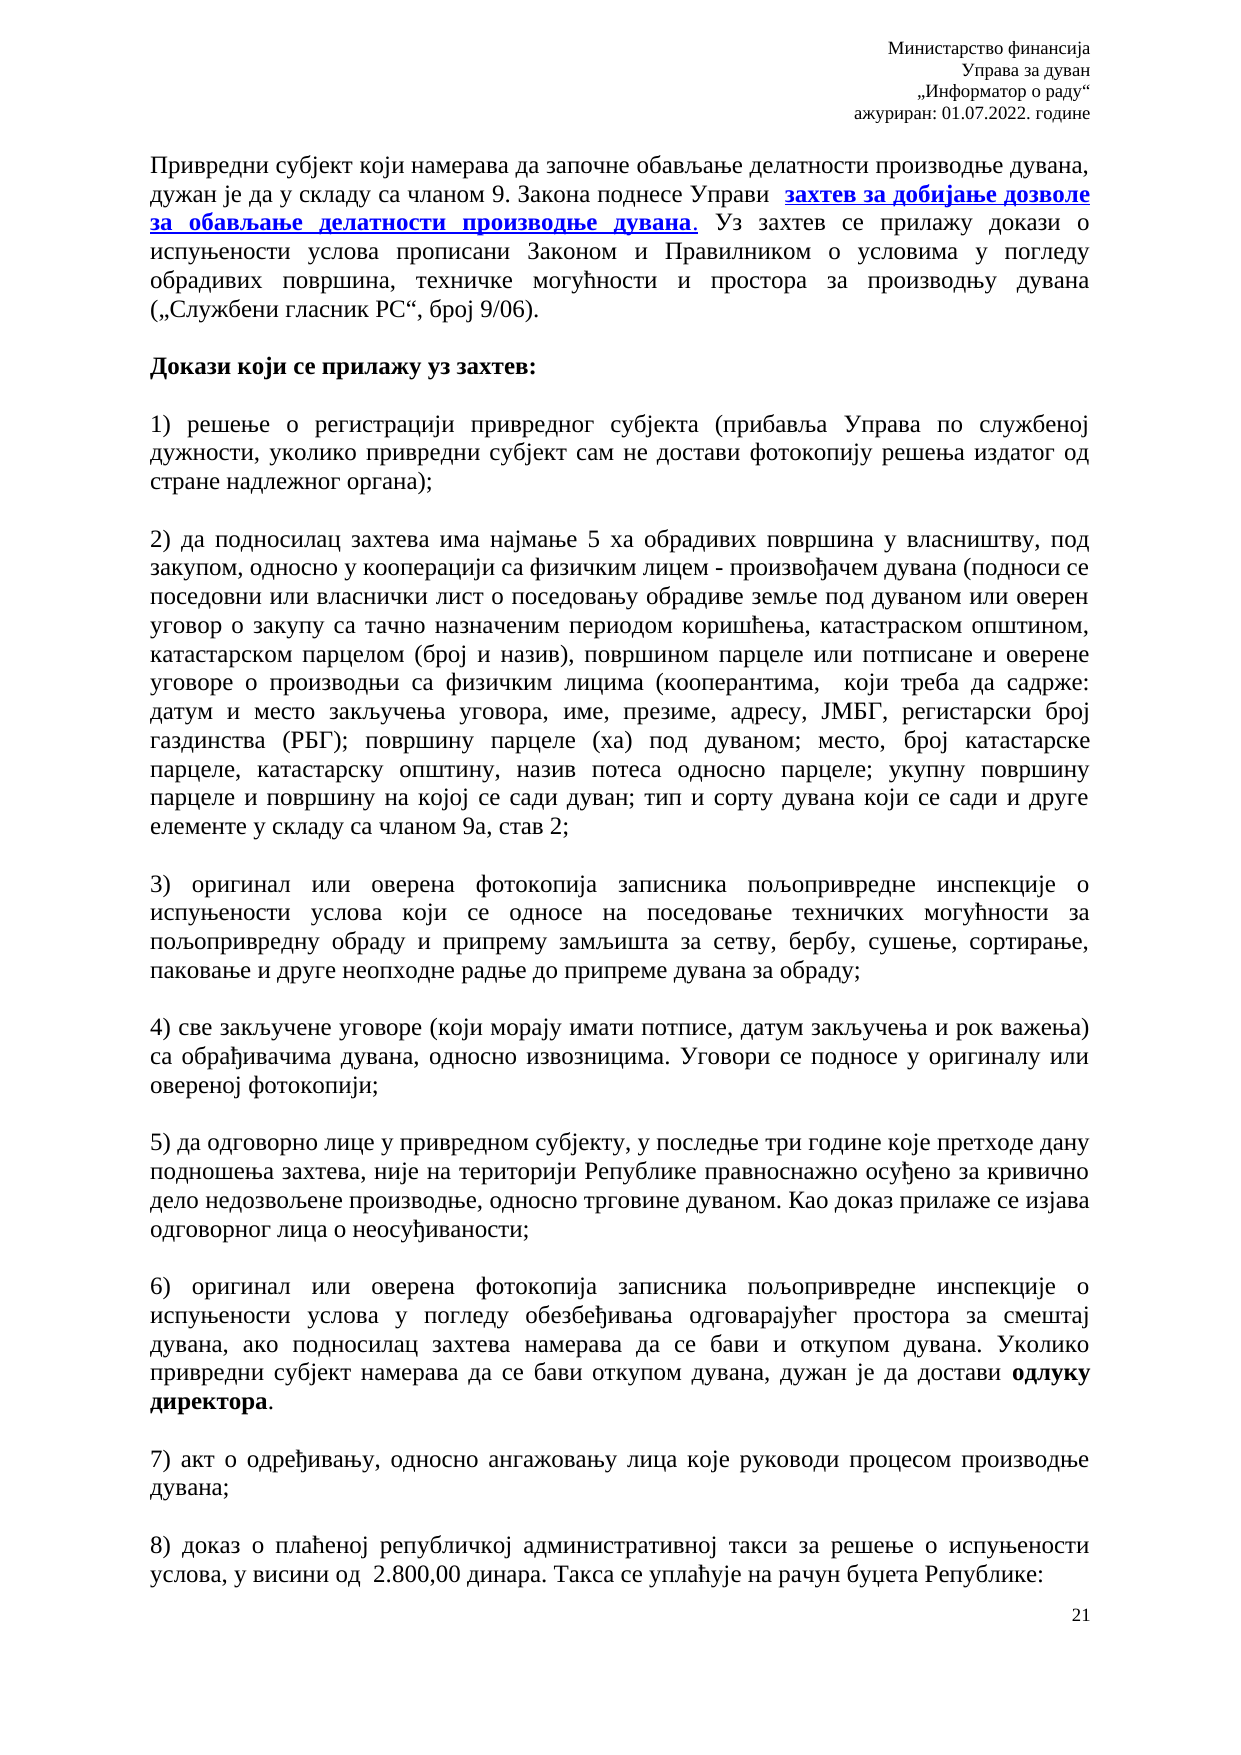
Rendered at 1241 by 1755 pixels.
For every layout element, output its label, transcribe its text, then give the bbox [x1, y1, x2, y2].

text 2) да подносилац захтева има најмање 5 ха обрадивих површина у власништву, под закупом, односно у кооперацији са физичким лицем - произвођачем дувана (подноси се поседовни или власнички лист о поседовању обрадиве земље под дуваном или оверен уговор о закупу са тачно назначеним периодом коришћења, катастраском општином, катастарском парцелом (број и назив), површином парцеле или потписане и оверене уговоре о производњи са физичким лицима (кооперантима, који треба да садрже: датум и место закључења уговора, име, презиме, адресу, ЈМБГ, регистарски број газдинства (РБГ); површину парцеле (ха) под дуваном; место, број катастарске парцеле, катастарску општину, назив потеса односно парцеле; укупну површину парцеле и површину на којој се сади дуван; тип и сорту дувана који се сади и друге елементе у складу са чланом 9а, став 2; [150, 524, 1090, 840]
text 1) решење о регистрацији привредног субјекта (прибавља Управа по службеној дужности, уколико привредни субјект сам не достави фотокопију решења издатог од стране надлежног органа); [150, 409, 1090, 495]
text 7) акт о одређивању, односно ангажовању лица које руководи процесом производње дувана; [150, 1444, 1090, 1501]
text 5) да одговорно лице у привредном субјекту, у последње три године које претходе дану подношења захтева, није на територији Републике правноснажно осуђено за кривично дело недозвољене производње, односно трговине дуваном. Као доказ прилаже се изјава одговорног лица о неосуђиваности; [150, 1127, 1090, 1242]
text Привредни субјект који намерава да започне обављање делатности производње дувана, дужан је да у складу са чланом 9. Закона поднесе Управи захтев за добијање дозволе за обављање делатности производње дувана. Уз захтев се прилажу докази о испуњености услова прописани Законом и Правилником о условима у погледу обрадивих површина, техничке могућности и простора за производњу дувана („Службени гласник РС“, број 9/06). [150, 150, 1090, 322]
text Докази који се прилажу уз захтев: [150, 351, 1090, 380]
text 6) оригинал или оверена фотокопија записника пољопривредне инспекције о испуњености услова у погледу обезбеђивања одговарајућег простора за смештај дувана, ако подносилац захтева намерава да се бави и откупом дувана. Уколико привредни субјект намерава да се бави откупом дувана, дужан је да достави одлуку директора. [150, 1271, 1090, 1415]
text 4) све закључене уговоре (који морају имати потписе, датум закључења и рок важења) са обрађивачима дувана, односно извозницима. Уговори се подносе у оригиналу или овереној фотокопији; [150, 1012, 1090, 1099]
text 3) оригинал или оверена фотокопија записника пољопривредне инспекције о испуњености услова који се односе на поседовање техничких могућности за пољопривредну обраду и припрему замљишта за сетву, бербу, сушење, сортирање, паковање и друге неопходне радње до припреме дувана за обраду; [150, 869, 1090, 984]
text 8) доказ о плаћеној републичкој административној такси за решење о испуњености услова, у висини од 2.800,00 динара. Такса се уплаћује на рачун буџета Републике: [150, 1530, 1090, 1587]
